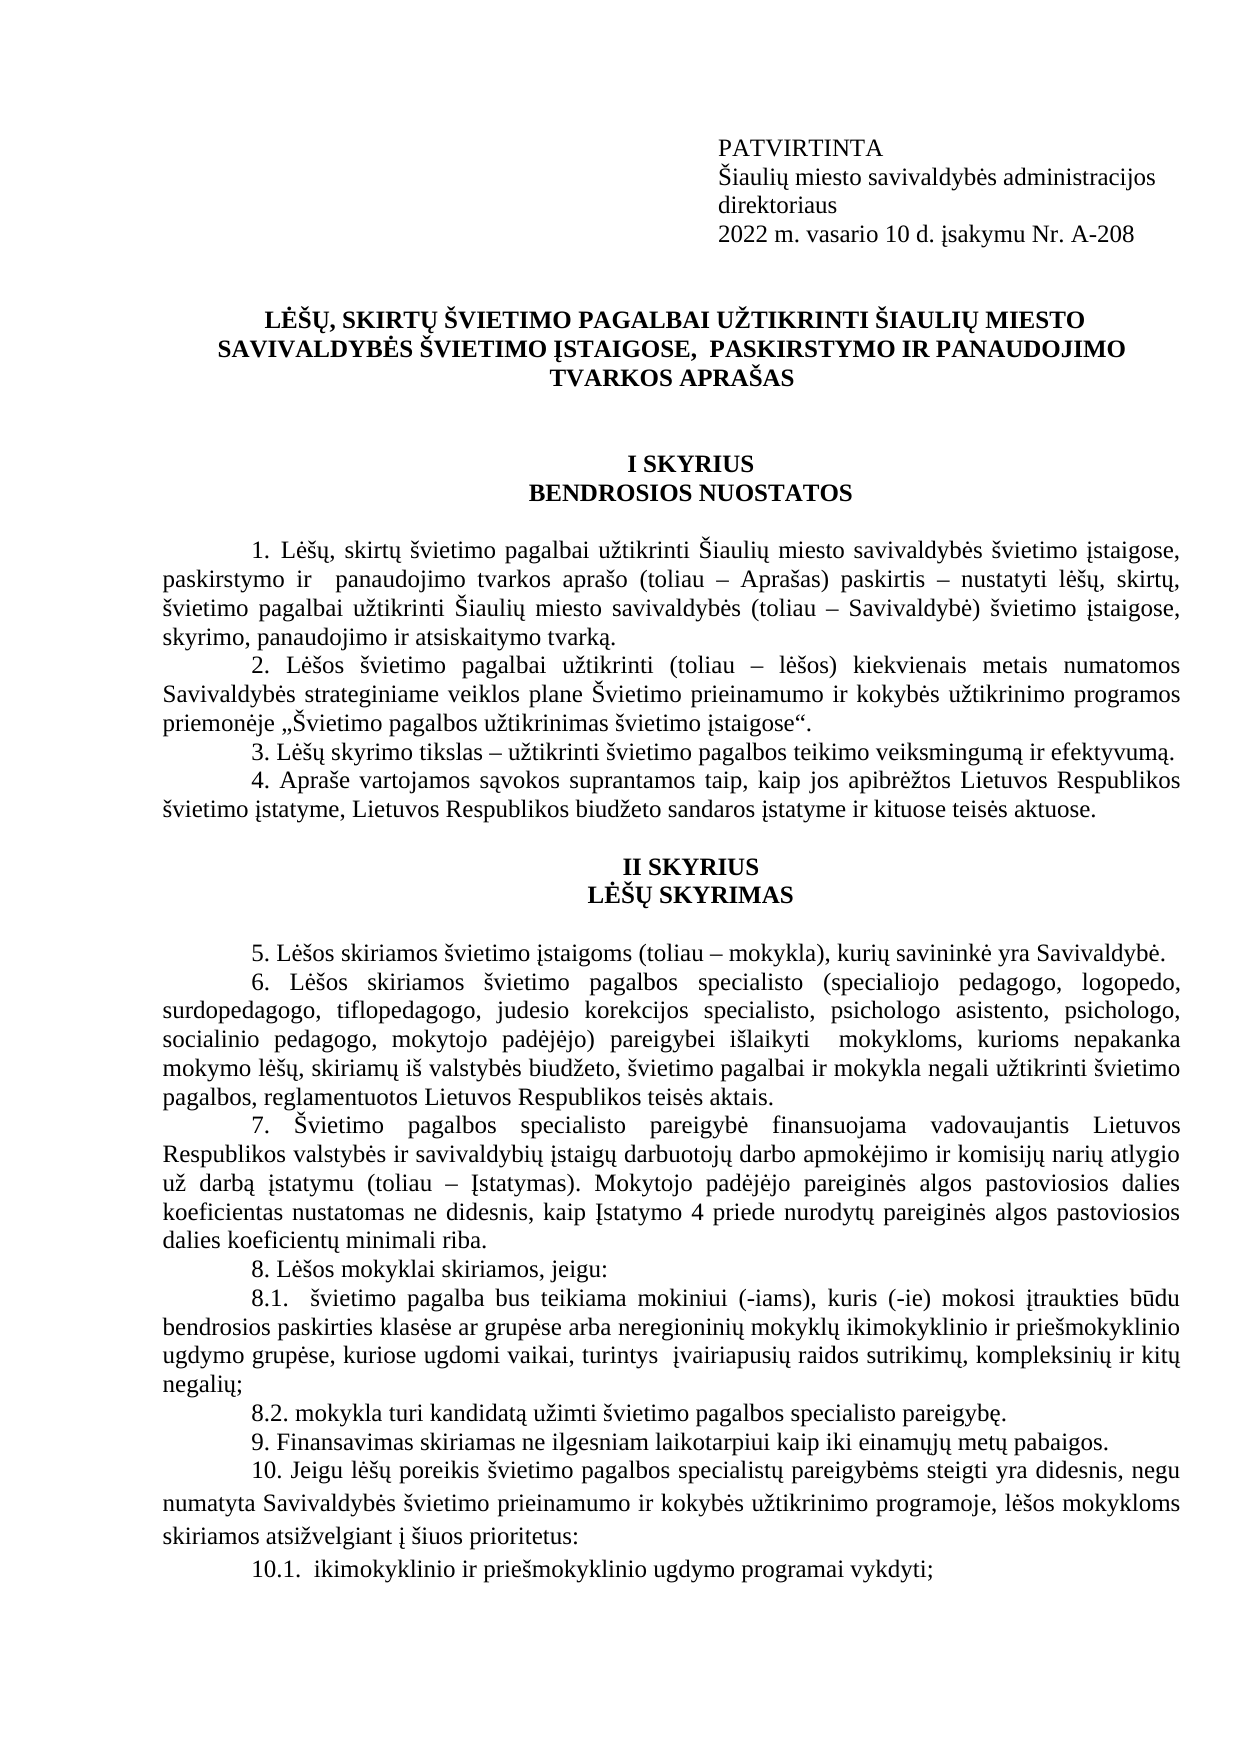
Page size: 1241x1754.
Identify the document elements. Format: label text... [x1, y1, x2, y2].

text 2022 m. vasario 10 d. įsakymu Nr. A-208 [162, 219, 1181, 248]
text 8.1. švietimo pagalba bus teikiama mokiniui (-iams), kuris (-ie) mokosi įtraukties būdu bendrosios paskirties klasėse ar grupėse arba neregioninių mokyklų ikimokyklinio ir priešmokyklinio ugdymo grupėse, kuriose ugdomi vaikai, turintys įvairiapusių raidos sutrikimų, kompleksinių ir kitų negalių; [162, 1283, 1181, 1398]
text 1. Lėšų, skirtų švietimo pagalbai užtikrinti Šiaulių miesto savivaldybės švietimo įstaigose, paskirstymo ir panaudojimo tvarkos aprašo (toliau – Aprašas) paskirtis – nustatyti lėšų, skirtų, švietimo pagalbai užtikrinti Šiaulių miesto savivaldybės (toliau – Savivaldybė) švietimo įstaigose, skyrimo, panaudojimo ir atsiskaitymo tvarką. [162, 535, 1181, 650]
text 10.1. ikimokyklinio ir priešmokyklinio ugdymo programai vykdyti; [162, 1554, 1181, 1583]
text 10. Jeigu lėšų poreikis švietimo pagalbos specialistų pareigybėms steigti yra didesnis, negu numatyta Savivaldybės švietimo prieinamumo ir kokybės užtikrinimo programoje, lėšos mokykloms skiriamos atsižvelgiant į šiuos prioritetus: [162, 1455, 1181, 1550]
text direktoriaus [162, 190, 1181, 219]
text 4. Apraše vartojamos sąvokos suprantamos taip, kaip jos apibrėžtos Lietuvos Respublikos švietimo įstatyme, Lietuvos Respublikos biudžeto sandaros įstatyme ir kituose teisės aktuose. [162, 765, 1181, 823]
text 9. Finansavimas skiriamas ne ilgesniam laikotarpiui kaip iki einamųjų metų pabaigos. [162, 1427, 1181, 1455]
text 3. Lėšų skyrimo tikslas – užtikrinti švietimo pagalbos teikimo veiksmingumą ir efektyvumą. [162, 737, 1181, 765]
text BENDROSIOS NUOSTATOS [200, 478, 1181, 507]
text 8. Lėšos mokyklai skiriamos, jeigu: [162, 1254, 1181, 1283]
text LĖŠŲ, SKIRTŲ ŠVIETIMO PAGALBAI UŽTIKRINTI ŠIAULIŲ MIESTO SAVIVALDYBĖS ŠVIETIMO ĮSTAIGOSE, PASKIRSTYMO IR PANAUDOJIMO TVARKOS APRAŠAS [162, 305, 1181, 392]
text LĖŠŲ SKYRIMAS [200, 880, 1181, 909]
text 8.2. mokykla turi kandidatą užimti švietimo pagalbos specialisto pareigybę. [162, 1398, 1181, 1427]
text 2. Lėšos švietimo pagalbai užtikrinti (toliau – lėšos) kiekvienais metais numatomos Savivaldybės strateginiame veiklos plane Švietimo prieinamumo ir kokybės užtikrinimo programos priemonėje „Švietimo pagalbos užtikrinimas švietimo įstaigose“. [162, 650, 1181, 737]
text Šiaulių miesto savivaldybės administracijos [162, 162, 1181, 190]
text 5. Lėšos skiriamos švietimo įstaigoms (toliau – mokykla), kurių savininkė yra Savivaldybė. [162, 938, 1181, 967]
text I SKYRIUS [200, 449, 1181, 478]
text 6. Lėšos skiriamos švietimo pagalbos specialisto (specialiojo pedagogo, logopedo, surdopedagogo, tiflopedagogo, judesio korekcijos specialisto, psichologo asistento, psichologo, socialinio pedagogo, mokytojo padėjėjo) pareigybei išlaikyti mokykloms, kurioms nepakanka mokymo lėšų, skiriamų iš valstybės biudžeto, švietimo pagalbai ir mokykla negali užtikrinti švietimo pagalbos, reglamentuotos Lietuvos Respublikos teisės aktais. [162, 967, 1181, 1110]
text PATVIRTINTA [162, 133, 1181, 162]
text II SKYRIUS [200, 852, 1181, 880]
text 7. Švietimo pagalbos specialisto pareigybė finansuojama vadovaujantis Lietuvos Respublikos valstybės ir savivaldybių įstaigų darbuotojų darbo apmokėjimo ir komisijų narių atlygio už darbą įstatymu (toliau – Įstatymas). Mokytojo padėjėjo pareiginės algos pastoviosios dalies koeficientas nustatomas ne didesnis, kaip Įstatymo 4 priede nurodytų pareiginės algos pastoviosios dalies koeficientų minimali riba. [162, 1110, 1181, 1254]
